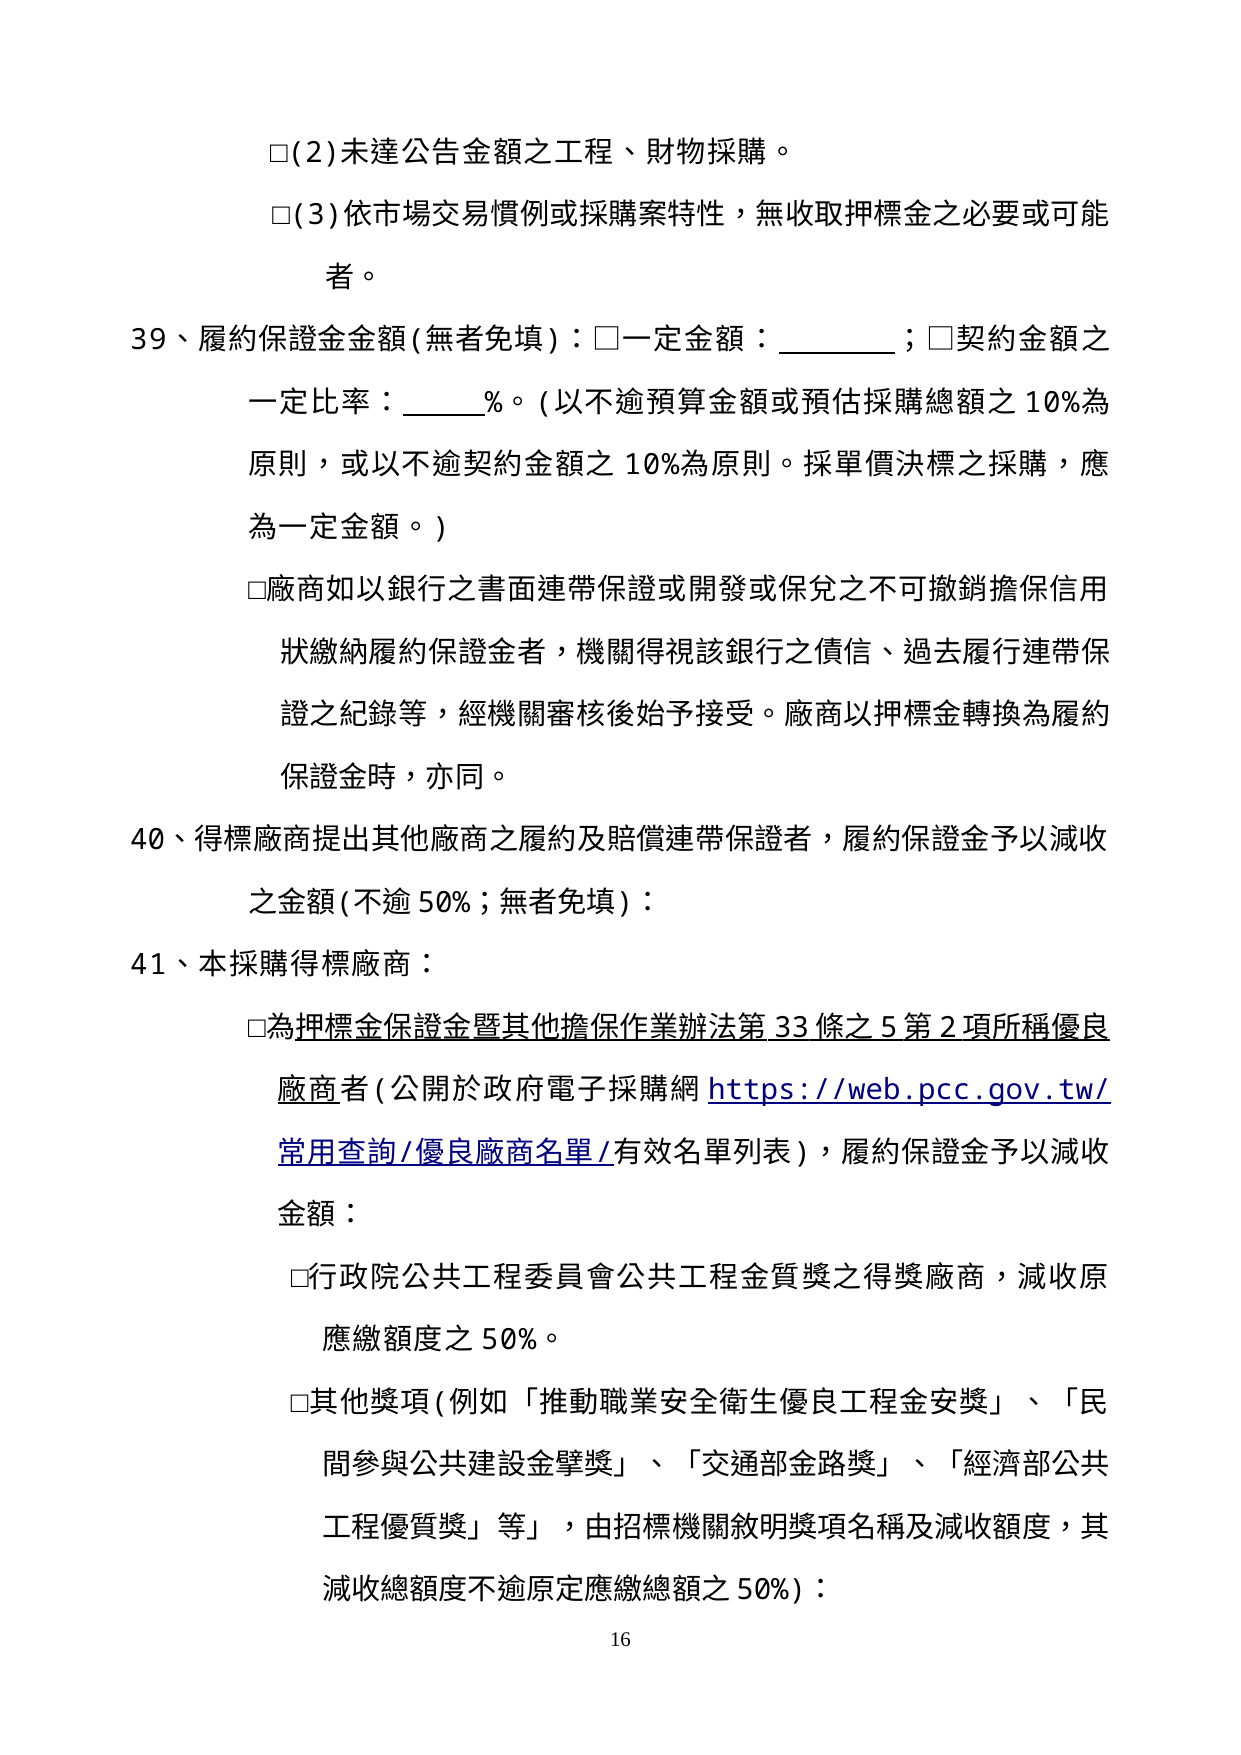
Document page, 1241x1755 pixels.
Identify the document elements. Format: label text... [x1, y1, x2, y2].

text □(3)依市場交易慣例或採購案特性，無收取押標金之必要或可能者。 [130, 170, 1110, 295]
text □廠商如以銀行之書面連帶保證或開發或保兌之不可撤銷擔保信用狀繳納履約保證金者，機關得視該銀行之債信、過去履行連帶保證之紀錄等，經機關審核後始予接受。廠商以押標金轉換為履約保證金時，亦同。 [248, 545, 1110, 795]
text □其他獎項(例如「推動職業安全衛生優良工程金安獎」、「民間參與公共建設金擘獎」、「交通部金路獎」、「經濟部公共工程優質獎」等」，由招標機關敘明獎項名稱及減收額度，其減收總額度不逾原定應繳總額之50%)： [291, 1358, 1110, 1608]
list 本採購得標廠商： [130, 920, 1110, 983]
text □為押標金保證金暨其他擔保作業辦法第33條之5第2項所稱優良廠商者(公開於政府電子採購網https://web.pcc.gov.tw/常用查詢/優良廠商名單/有效名單列表)，履約保證金予以減收金額： [248, 983, 1110, 1233]
text □(2)未達公告金額之工程、財物採購。 [130, 108, 1110, 170]
text □行政院公共工程委員會公共工程金質獎之得獎廠商，減收原應繳額度之50%。 [291, 1233, 1110, 1358]
list 履約保證金金額(無者免填)：□一定金額： ；□契約金額之一定比率： %。(以不逾預算金額或預估採購總額之10%為原則，或以不逾契約金額之10%為原則。採單價決標之採購，應為一定金額。) [130, 295, 1110, 545]
list 得標廠商提出其他廠商之履約及賠償連帶保證者，履約保證金予以減收之金額(不逾50%；無者免填)： [130, 795, 1110, 920]
